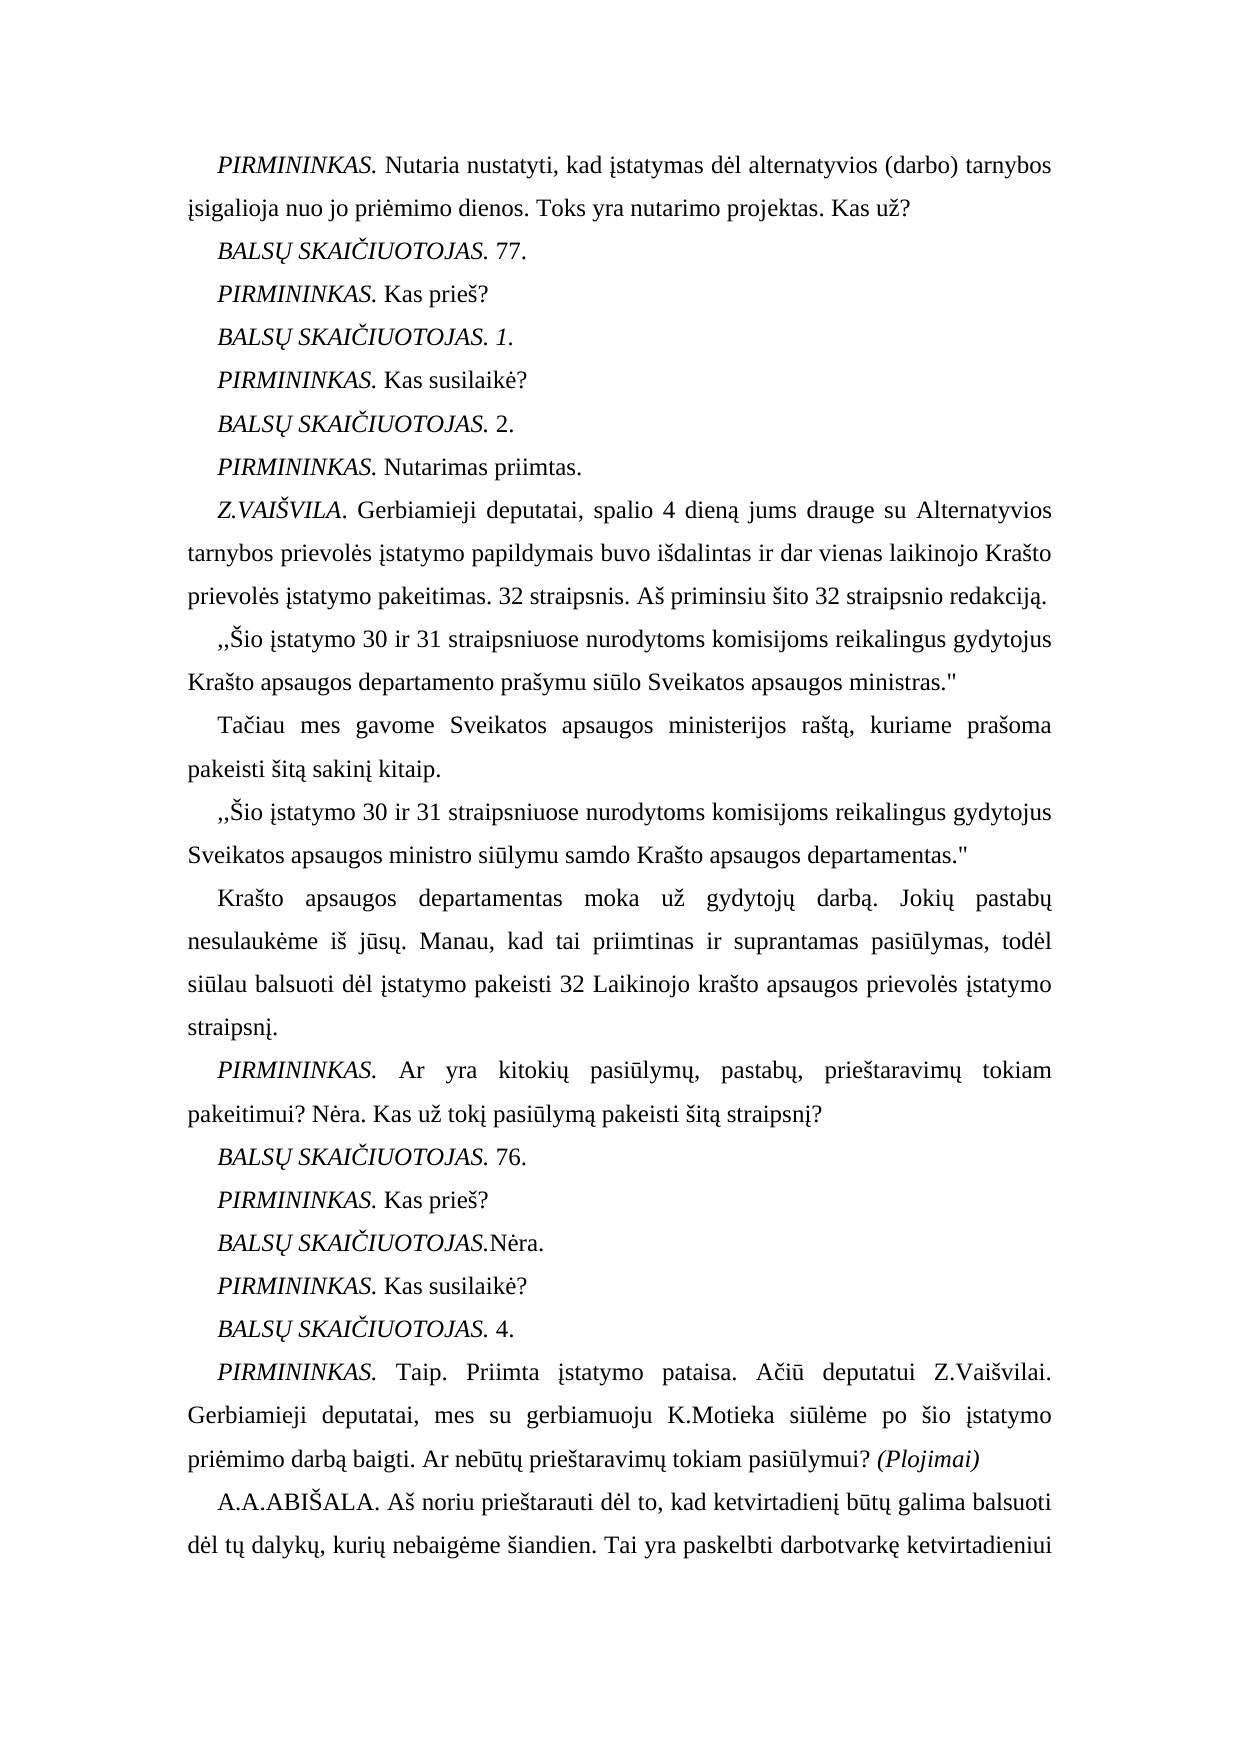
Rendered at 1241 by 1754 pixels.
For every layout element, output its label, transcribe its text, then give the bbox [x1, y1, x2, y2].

text PIRMININKAS. Nutarimas priimtas. [187, 452, 1053, 481]
text BALSŲ SKAIČIUOTOJAS. 4. [187, 1314, 1053, 1343]
text Z.VAIŠVILA. Gerbiamieji deputatai, spalio 4 dieną jums drauge su Alternatyvios tarnybos prievolės įstatymo papildymais buvo išdalintas ir dar vienas laikinojo Krašto prievolės įstatymo pakeitimas. 32 straipsnis. Aš priminsiu šito 32 straipsnio redakciją. [187, 495, 1053, 610]
text PIRMININKAS. Ar yra kitokių pasiūlymų, pastabų, prieštaravimų tokiam pakeitimui? Nėra. Kas už tokį pasiūlymą pakeisti šitą straipsnį? [187, 1056, 1053, 1127]
text PIRMININKAS. Kas susilaikė? [187, 1271, 1053, 1300]
text Tačiau mes gavome Sveikatos apsaugos ministerijos raštą, kuriame prašoma pakeisti šitą sakinį kitaip. [187, 711, 1053, 782]
text BALSŲ SKAIČIUOTOJAS. 76. [187, 1142, 1053, 1171]
text PIRMININKAS. Kas prieš? [187, 1185, 1053, 1214]
text BALSŲ SKAIČIUOTOJAS. 2. [187, 409, 1053, 437]
text BALSŲ SKAIČIUOTOJAS.Nėra. [187, 1228, 1053, 1257]
text PIRMININKAS. Taip. Priimta įstatymo pataisa. Ačiū deputatui Z.Vaišvilai. Gerbiamieji deputatai, mes su gerbiamuoju K.Motieka siūlėme po šio įstatymo priėmimo darbą baigti. Ar nebūtų prieštaravimų tokiam pasiūlymui? (Plojimai) [187, 1357, 1053, 1472]
text PIRMININKAS. Kas susilaikė? [187, 366, 1053, 394]
text ,,Šio įstatymo 30 ir 31 straipsniuose nurodytoms komisijoms reikalingus gydytojus Krašto apsaugos departamento prašymu siūlo Sveikatos apsaugos ministras." [187, 624, 1053, 696]
text BALSŲ SKAIČIUOTOJAS. 77. [187, 236, 1053, 265]
text ,,Šio įstatymo 30 ir 31 straipsniuose nurodytoms komisijoms reikalingus gydytojus Sveikatos apsaugos ministro siūlymu samdo Krašto apsaugos departamentas." [187, 797, 1053, 869]
text A.A.ABIŠALA. Aš noriu prieštarauti dėl to, kad ketvirtadienį būtų galima balsuoti dėl tų dalykų, kurių nebaigėme šiandien. Tai yra paskelbti darbotvarkę ketvirtadieniui [187, 1487, 1053, 1559]
text PIRMININKAS. Kas prieš? [187, 279, 1053, 308]
text Krašto apsaugos departamentas moka už gydytojų darbą. Jokių pastabų nesulaukėme iš jūsų. Manau, kad tai priimtinas ir suprantamas pasiūlymas, todėl siūlau balsuoti dėl įstatymo pakeisti 32 Laikinojo krašto apsaugos prievolės įstatymo straipsnį. [187, 883, 1053, 1041]
text BALSŲ SKAIČIUOTOJAS. 1. [187, 322, 1053, 351]
text PIRMININKAS. Nutaria nustatyti, kad įstatymas dėl alternatyvios (darbo) tarnybos įsigalioja nuo jo priėmimo dienos. Toks yra nutarimo projektas. Kas už? [187, 150, 1053, 222]
